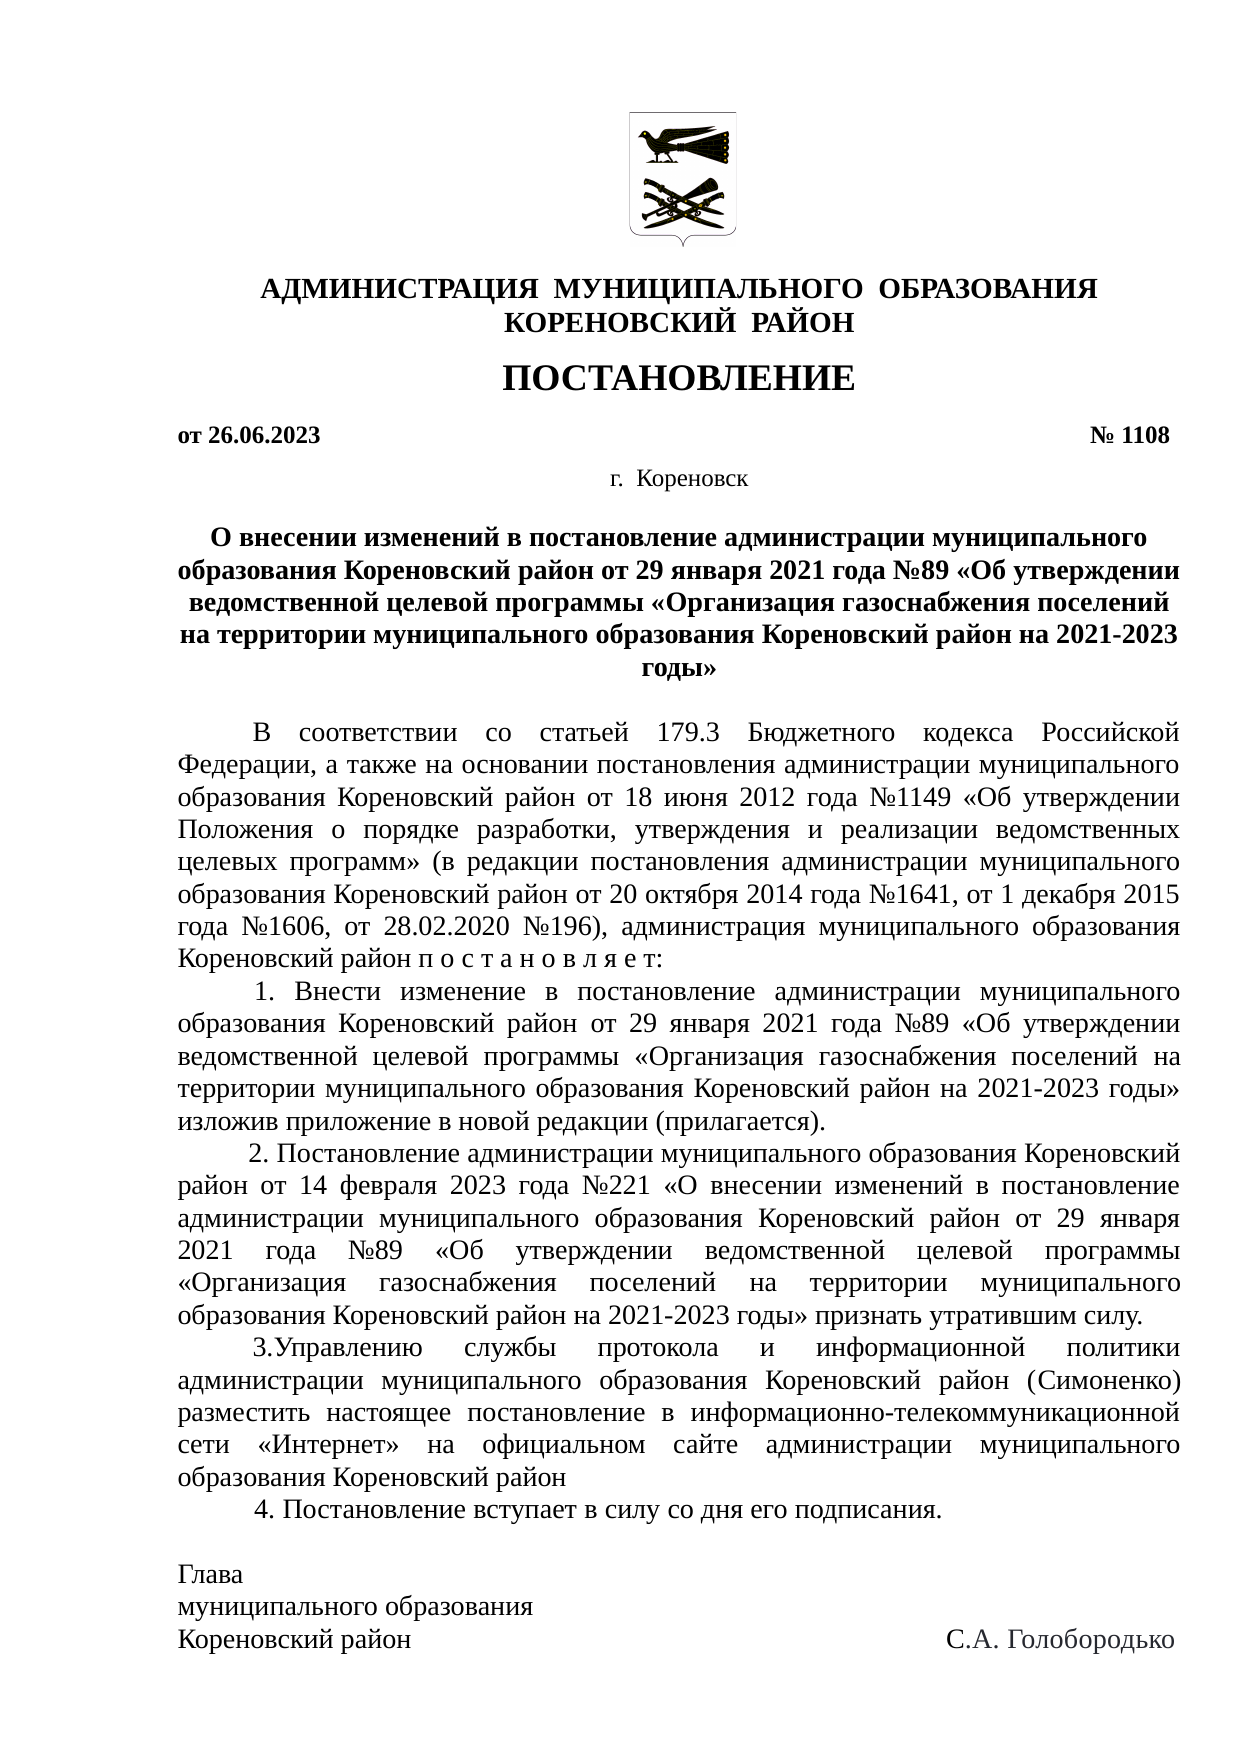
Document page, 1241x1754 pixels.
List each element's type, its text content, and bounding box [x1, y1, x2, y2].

text 2. Постановление администрации муниципального образования Кореновский район от 14 февраля 2023 года №221 «О внесении изменений в постановление администрации муниципального образования Кореновский район от 29 января 2021 года №89 «Об утверждении ведомственной целевой программы «Организация газоснабжения поселений на территории муниципального образования Кореновский район на 2021-2023 годы» признать утратившим силу. [177, 1136, 1181, 1330]
text Кореновский район С.А. Голобородько [177, 1622, 1181, 1654]
text муниципального образования [177, 1589, 1181, 1622]
text Глава [177, 1557, 1181, 1589]
text О внесении изменений в постановление администрации муниципального образования Кореновский район от 29 января 2021 года №89 «Об утверждении ведомственной целевой программы «Организация газоснабжения поселений на территории муниципального образования Кореновский район на 2021-2023 годы» [177, 520, 1181, 682]
text 3.Управлению службы протокола и информационной политики администрации муниципального образования Кореновский район (Симоненко) разместить настоящее постановление в информационно-телекоммуникационной сети «Интернет» на официальном сайте администрации муниципального образования Кореновский район [177, 1330, 1181, 1492]
text от 26.06.2023 № 1108 [177, 420, 1181, 448]
subtitle ПОСТАНОВЛЕНИЕ [177, 355, 1181, 398]
subtitle АДМИНИСТРАЦИЯ МУНИЦИПАЛЬНОГО ОБРАЗОВАНИЯ [177, 271, 1181, 305]
text В соответствии со статьей 179.3 Бюджетного кодекса Российской Федерации, а также на основании постановления администрации муниципального образования Кореновский район от 18 июня 2012 года №1149 «Об утверждении Положения о порядке разработки, утверждения и реализации ведомственных целевых программ» (в редакции постановления администрации муниципального образования Кореновский район от 20 октября 2014 года №1641, от 1 декабря 2015 года №1606, от 28.02.2020 №196), администрация муниципального образования Кореновский район п о с т а н о в л я е т: [177, 715, 1181, 974]
text 1. Внести изменение в постановление администрации муниципального образования Кореновский район от 29 января 2021 года №89 «Об утверждении ведомственной целевой программы «Организация газоснабжения поселений на территории муниципального образования Кореновский район на 2021-2023 годы» изложив приложение в новой редакции (прилагается). [177, 974, 1181, 1136]
text г. Кореновск [177, 463, 1181, 492]
text 4. Постановление вступает в силу со дня его подписания. [177, 1492, 1181, 1525]
subtitle КОРЕНОВСКИЙ РАЙОН [177, 305, 1181, 338]
picture [629, 112, 737, 247]
